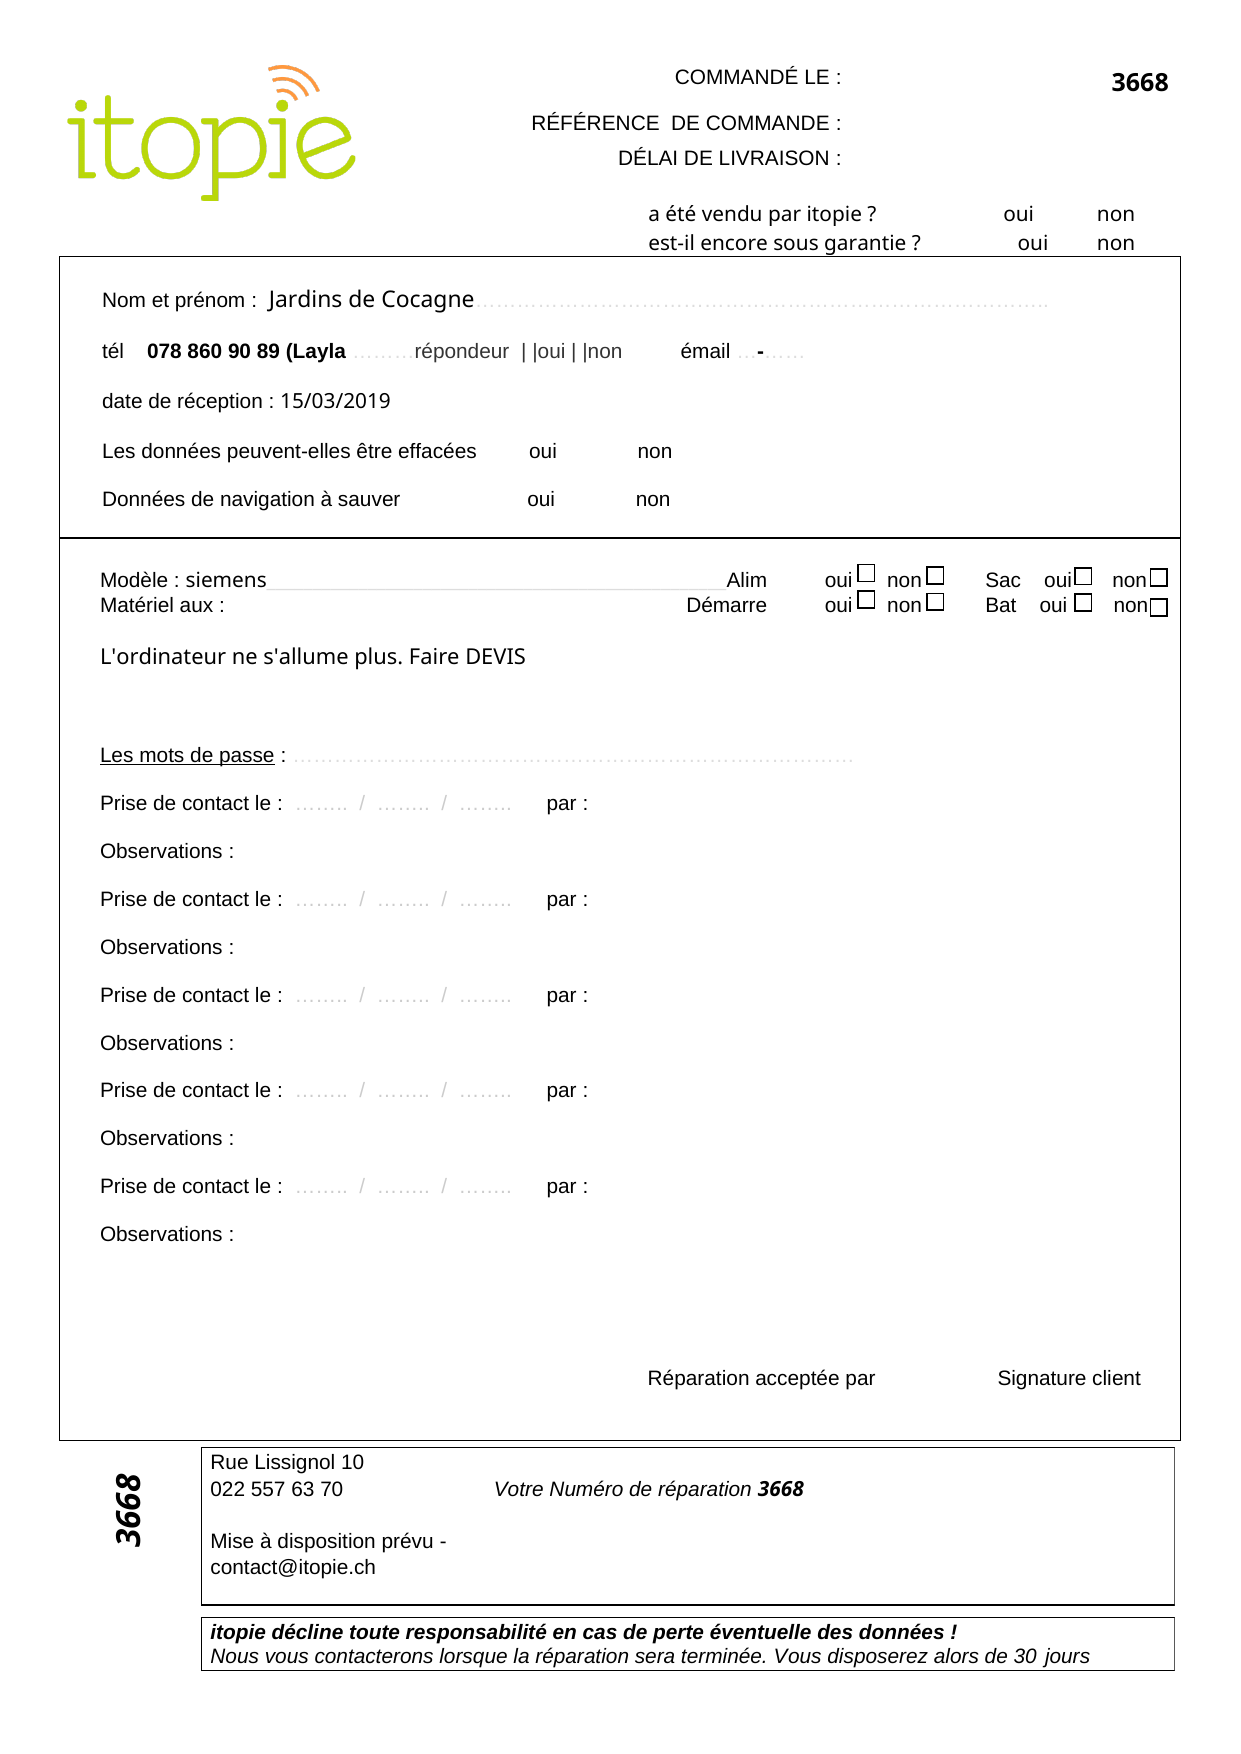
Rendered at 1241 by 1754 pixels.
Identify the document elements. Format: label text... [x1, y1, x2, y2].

text Données de navigation à sauver oui non [60, 484, 1180, 511]
text Observations : [60, 1027, 1180, 1054]
table_header COMMANDÉ LE : [490, 59, 847, 104]
text Matériel aux : Démarre oui non Bat oui non [60, 590, 1180, 617]
text a été vendu par itopie ? oui non [59, 199, 1181, 228]
table_cell DÉLAI DE LIVRAISON : [490, 140, 847, 175]
text L'ordinateur ne s'allume plus. Faire DEVIS [60, 638, 1180, 671]
table_header 3668 [59, 1441, 195, 1677]
text Les mots de passe : ……………………………………………………………………… [60, 740, 1180, 767]
table_header Rue Lissignol 10 022 557 63 70 Votre Numéro de réparation 3668 Mise à disposition prévu - contact@itopie.ch [195, 1441, 1180, 1611]
text Prise de contact le : …….. / …….. / …….. par : [60, 788, 1180, 815]
text Observations : [60, 1219, 1180, 1246]
text est-il encore sous garantie ? oui non [59, 228, 1181, 256]
table_cell RÉFÉRENCE DE COMMANDE : [490, 105, 847, 140]
text Prise de contact le : …….. / …….. / …….. par : [60, 979, 1180, 1006]
table_cell [847, 140, 1180, 175]
picture [67, 65, 356, 201]
text Prise de contact le : …….. / …….. / …….. par : [60, 1171, 1180, 1198]
text Modèle : siemens Alim oui non Sac oui non [948, 562, 1180, 590]
table_cell [847, 105, 1180, 140]
text Nom et prénom : Jardins de Cocagne……………………………………………………………………….. [60, 280, 1180, 314]
text date de réception : 15/03/2019 [60, 383, 1180, 415]
text Observations : [60, 931, 1180, 958]
text tél 078 860 90 89 (Layla ………répondeur | |oui | |non émail …-…… [60, 335, 1180, 362]
text Observations : [60, 836, 1180, 863]
text Modèle : siemens Alim oui non Sac oui non [879, 562, 925, 590]
text Les données peuvent-elles être effacées oui non [60, 436, 1180, 463]
text Prise de contact le : …….. / …….. / …….. par : [60, 1075, 1180, 1102]
text Réparation acceptée par Signature client [60, 1363, 1180, 1390]
text Modèle : siemens Alim oui non Sac oui non [60, 562, 856, 590]
table_header 3668 [847, 59, 1180, 104]
table_cell itopie décline toute responsabilité en cas de perte éventuelle des données ! Nous vous contacterons lorsque la réparation sera terminée. Vous disposerez alors de 30 jours [195, 1611, 1180, 1677]
text Observations : [60, 1123, 1180, 1150]
text Prise de contact le : …….. / …….. / …….. par : [60, 883, 1180, 911]
